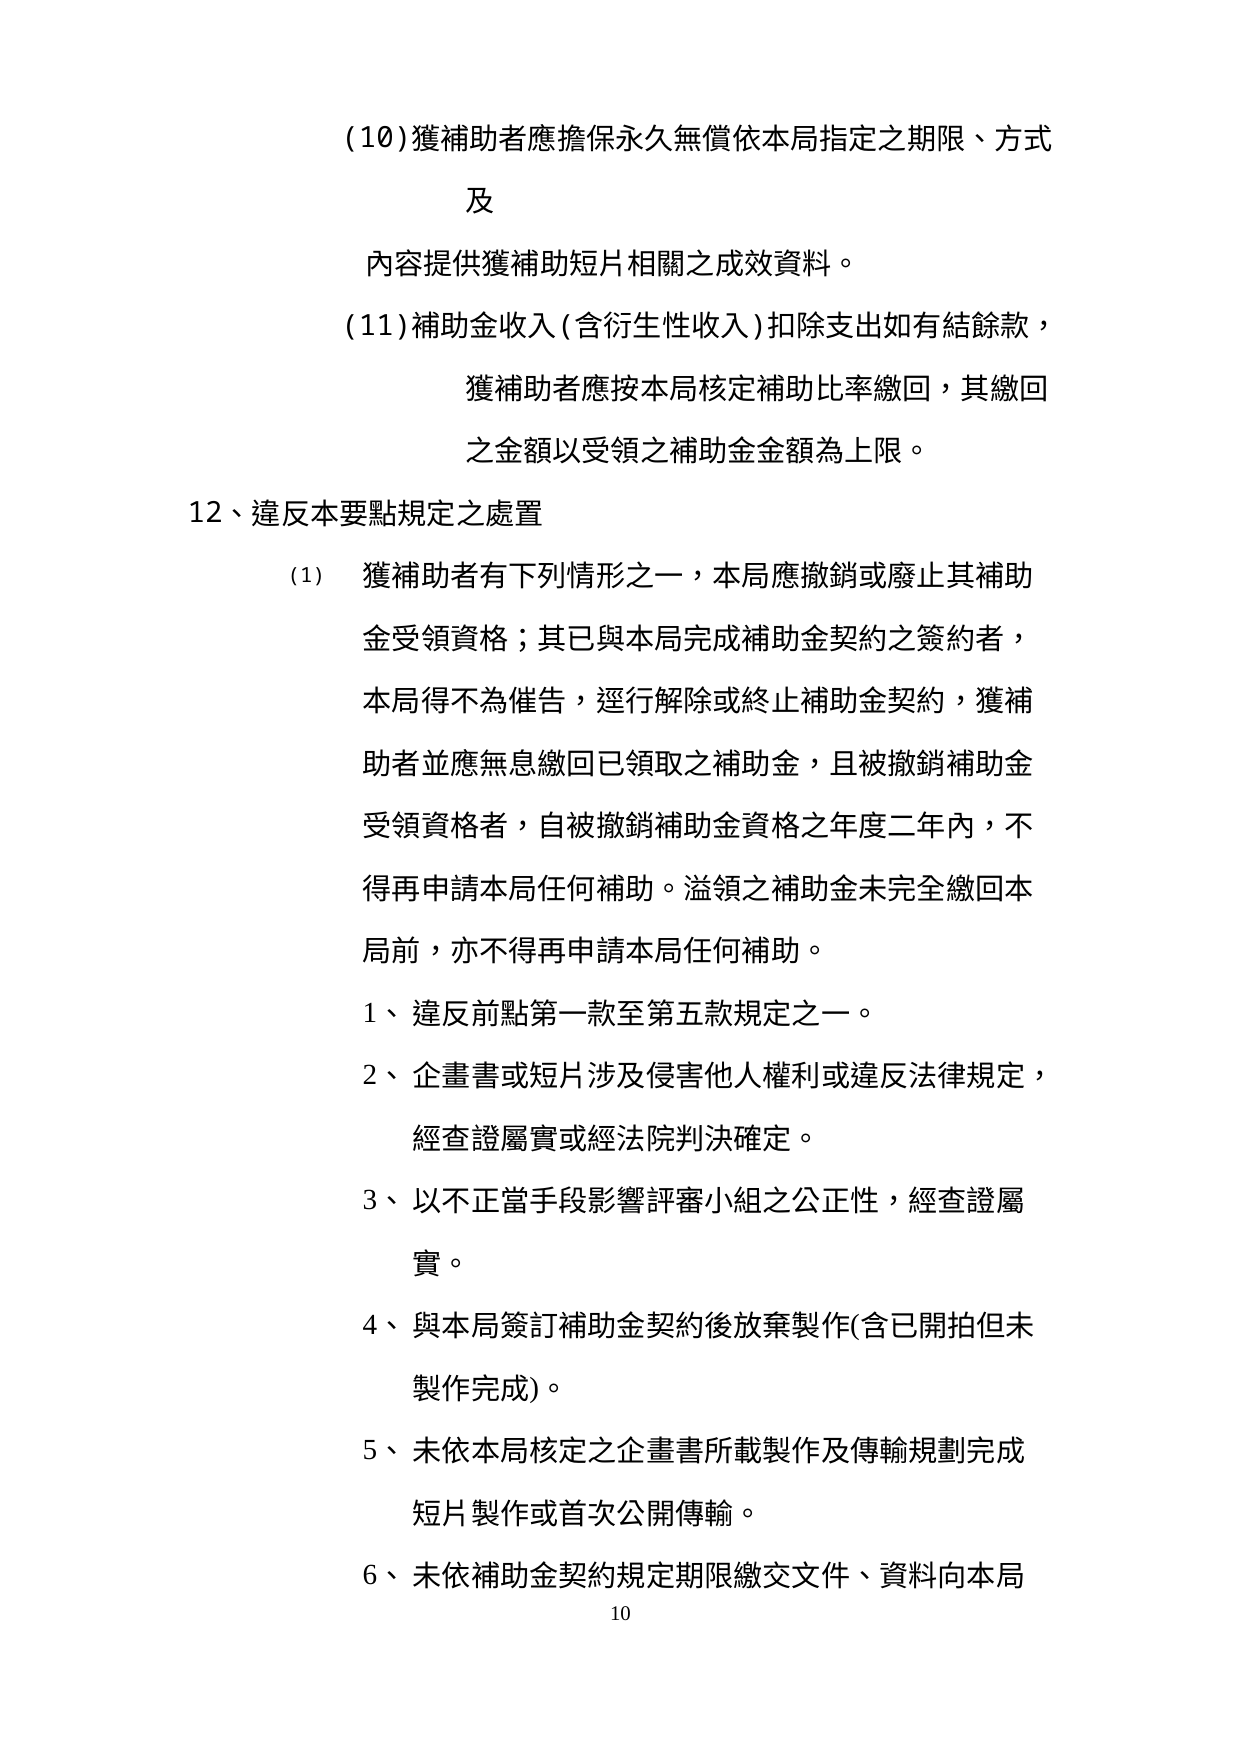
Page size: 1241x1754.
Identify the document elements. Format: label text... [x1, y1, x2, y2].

list 企畫書或短片涉及侵害他人權利或違反法律規定，經查證屬實或經法院判決確定。 [362, 1032, 1053, 1157]
list 獲補助者應擔保永久無償依本局指定之期限、方式及 [341, 95, 1053, 220]
list 補助金收入(含衍生性收入)扣除支出如有結餘款，獲補助者應按本局核定補助比率繳回，其繳回之金額以受領之補助金金額為上限。 [341, 282, 1053, 470]
list 未依補助金契約規定期限繳交文件、資料向本局 [362, 1532, 1053, 1595]
list 未依本局核定之企畫書所載製作及傳輸規劃完成短片製作或首次公開傳輸。 [362, 1407, 1053, 1532]
list 以不正當手段影響評審小組之公正性，經查證屬實。 [362, 1157, 1053, 1282]
list 違反本要點規定之處置 [187, 470, 1053, 532]
list 與本局簽訂補助金契約後放棄製作(含已開拍但未製作完成)。 [362, 1282, 1053, 1407]
list 獲補助者有下列情形之一，本局應撤銷或廢止其補助金受領資格；其已與本局完成補助金契約之簽約者，本局得不為催告，逕行解除或終止補助金契約，獲補助者並應無息繳回已領取之補助金，且被撤銷補助金受領資格者，自被撤銷補助金資格之年度二年內，不得再申請本局任何補助。溢領之補助金未完全繳回本局前，亦不得再申請本局任何補助。 [287, 532, 1053, 970]
list 違反前點第一款至第五款規定之一。 [362, 970, 1053, 1032]
text 內容提供獲補助短片相關之成效資料。 [365, 220, 1053, 282]
